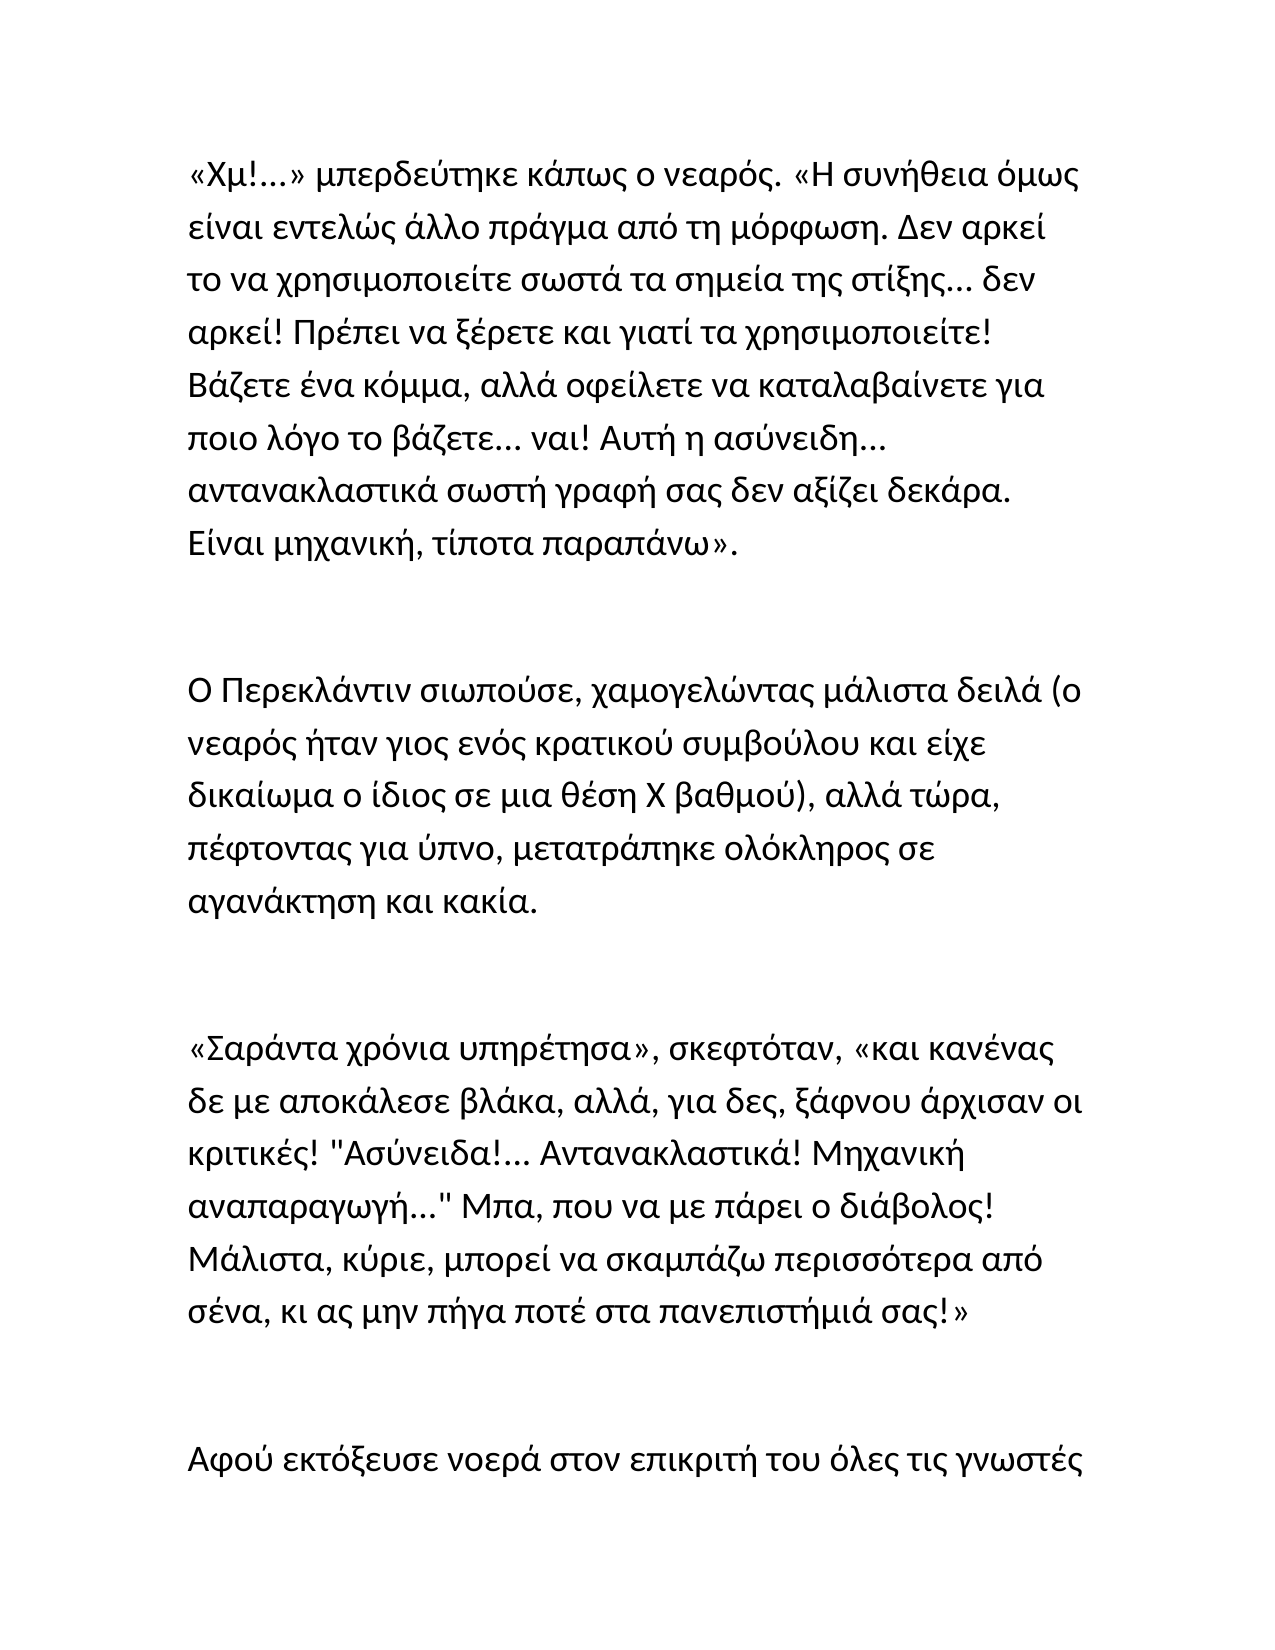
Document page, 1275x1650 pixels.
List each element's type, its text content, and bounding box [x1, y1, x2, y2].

text «Χμ!...» μπερδεύτηκε κάπως ο νεαρός. «Η συνήθεια όμως είναι εντελώς άλλο πράγμα από τη μόρφωση. Δεν αρκεί το να χρησιμοποιείτε σωστά τα σημεία της στίξης... δεν αρκεί! Πρέπει να ξέρετε και γιατί τα χρησιμοποιείτε! Βάζετε ένα κόμμα, αλλά οφείλετε να καταλαβαίνετε για ποιο λόγο το βάζετε... ναι! Αυτή η ασύνειδη... αντανακλαστικά σωστή γραφή σας δεν αξίζει δεκάρα. Είναι μηχανική, τίποτα παραπάνω». [187, 150, 1087, 565]
text «Σαράντα χρόνια υπηρέτησα», σκεφτόταν, «και κανένας δε με αποκάλεσε βλάκα, αλλά, για δες, ξάφνου άρχισαν οι κριτικές! "Ασύνειδα!... Αντανακλαστικά! Μηχανική αναπαραγωγή..." Μπα, που να με πάρει ο διάβολος! Μάλιστα, κύριε, μπορεί να σκαμπάζω περισσότερα από σένα, κι ας μην πήγα ποτέ στα πανεπιστήμιά σας!» [187, 1024, 1087, 1333]
text Αφού εκτόξευσε νοερά στον επικριτή του όλες τις γνωστές [187, 1434, 1087, 1480]
text Ο Περεκλάντιν σιωπούσε, χαμογελώντας μάλιστα δειλά (ο νεαρός ήταν γιος ενός κρατικού συμβούλου και είχε δικαίωμα ο ίδιος σε μια θέση Χ βαθμού), αλλά τώρα, πέφτοντας για ύπνο, μετατράπηκε ολόκληρος σε αγανάκτηση και κακία. [187, 666, 1087, 923]
